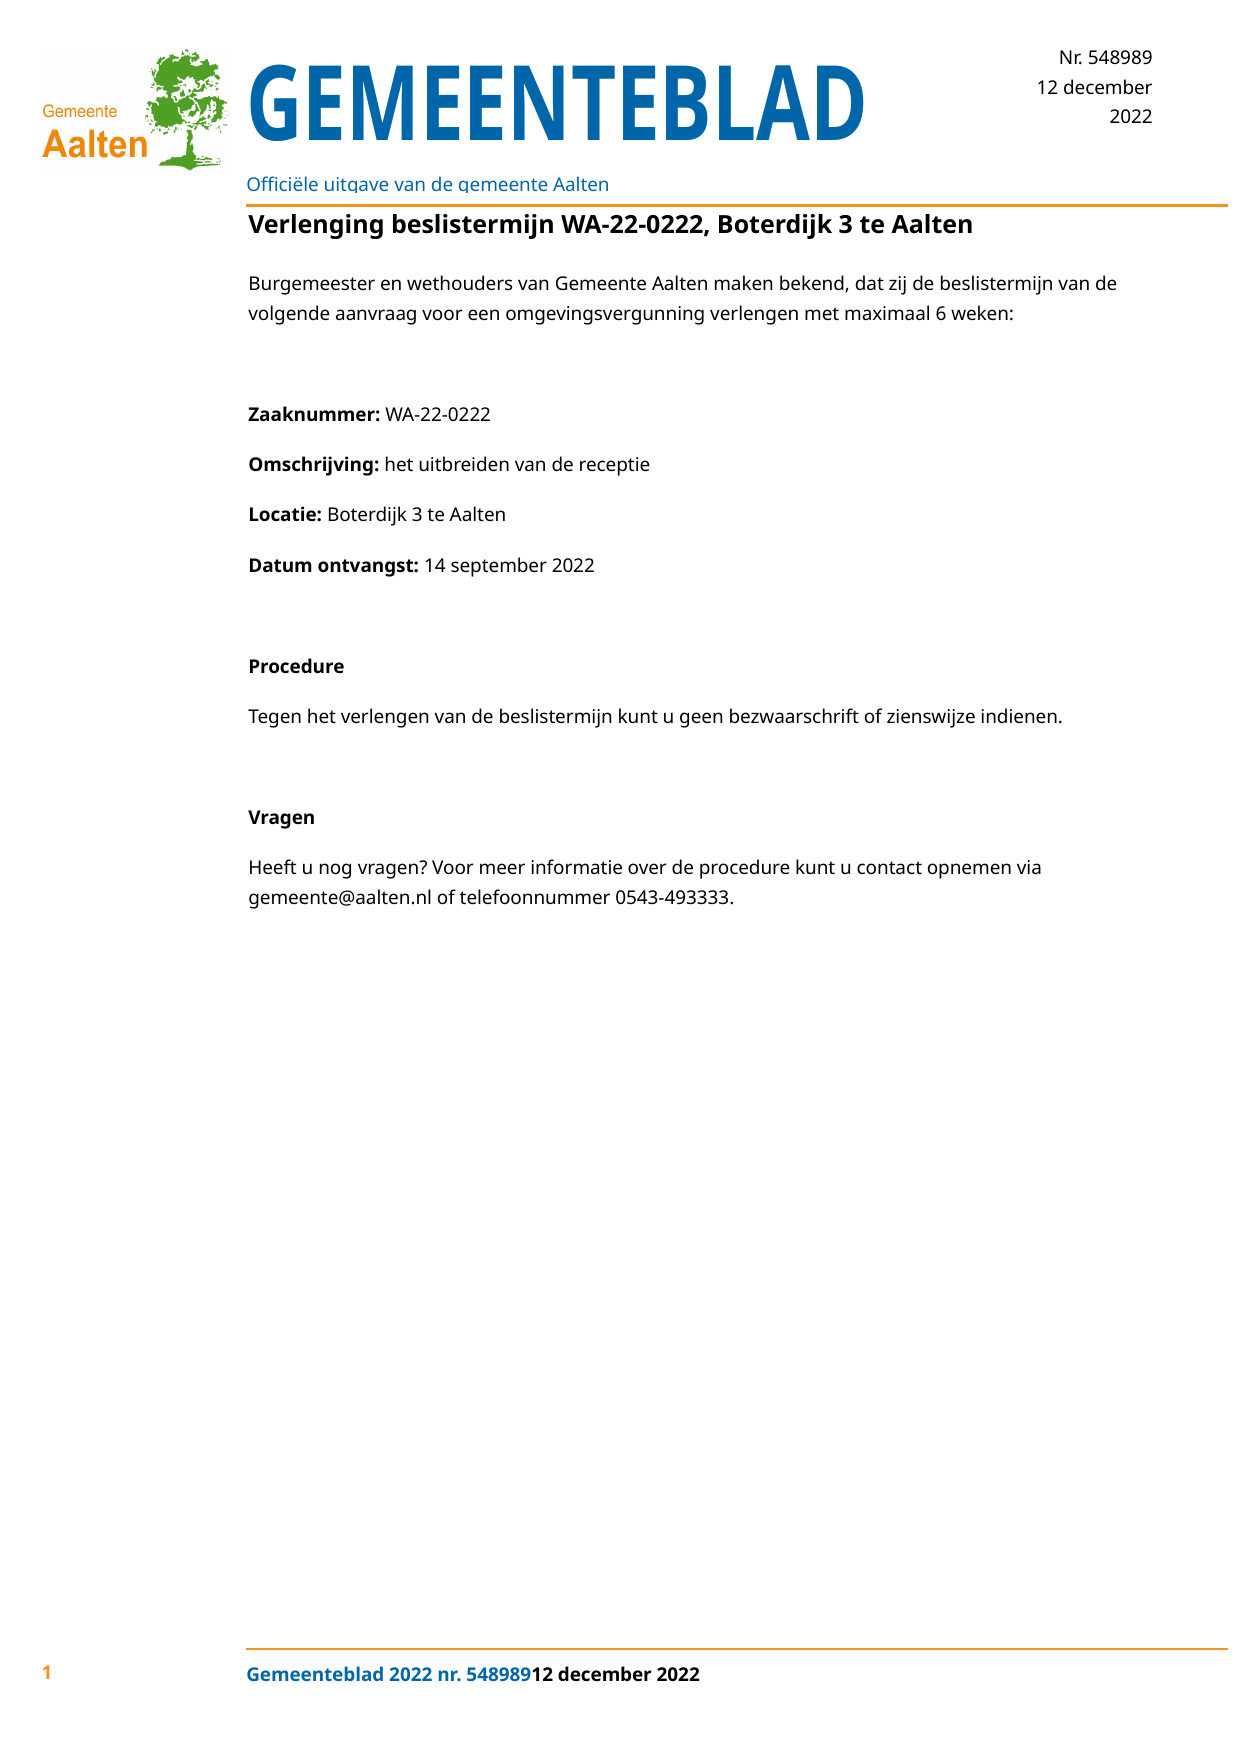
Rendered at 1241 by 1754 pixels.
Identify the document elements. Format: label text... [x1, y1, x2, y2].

text Locatie: Boterdijk 3 te Aalten [248, 502, 1152, 527]
text Burgemeester en wethouders van Gemeente Aalten maken bekend, dat zij de beslistermijn van de volgende aanvraag voor een omgevingsvergunning verlengen met maximaal 6 weken: [248, 270, 1152, 326]
text Omschrijving: het uitbreiden van de receptie [248, 451, 1152, 477]
text Procedure [248, 653, 1152, 678]
text Verlenging beslistermijn WA-22-0222, Boterdijk 3 te Aalten [248, 207, 1152, 241]
text Zaaknummer: WA-22-0222 [248, 401, 1152, 426]
text Vragen [248, 804, 1152, 830]
text Heeft u nog vragen? Voor meer informatie over de procedure kunt u contact opnemen via gemeente@aalten.nl of telefoonnummer 0543-493333. [248, 854, 1152, 910]
picture [41, 47, 231, 172]
text Tegen het verlengen van de beslistermijn kunt u geen bezwaarschrift of zienswijze indienen. [248, 703, 1152, 729]
text Datum ontvangst: 14 september 2022 [248, 552, 1152, 578]
